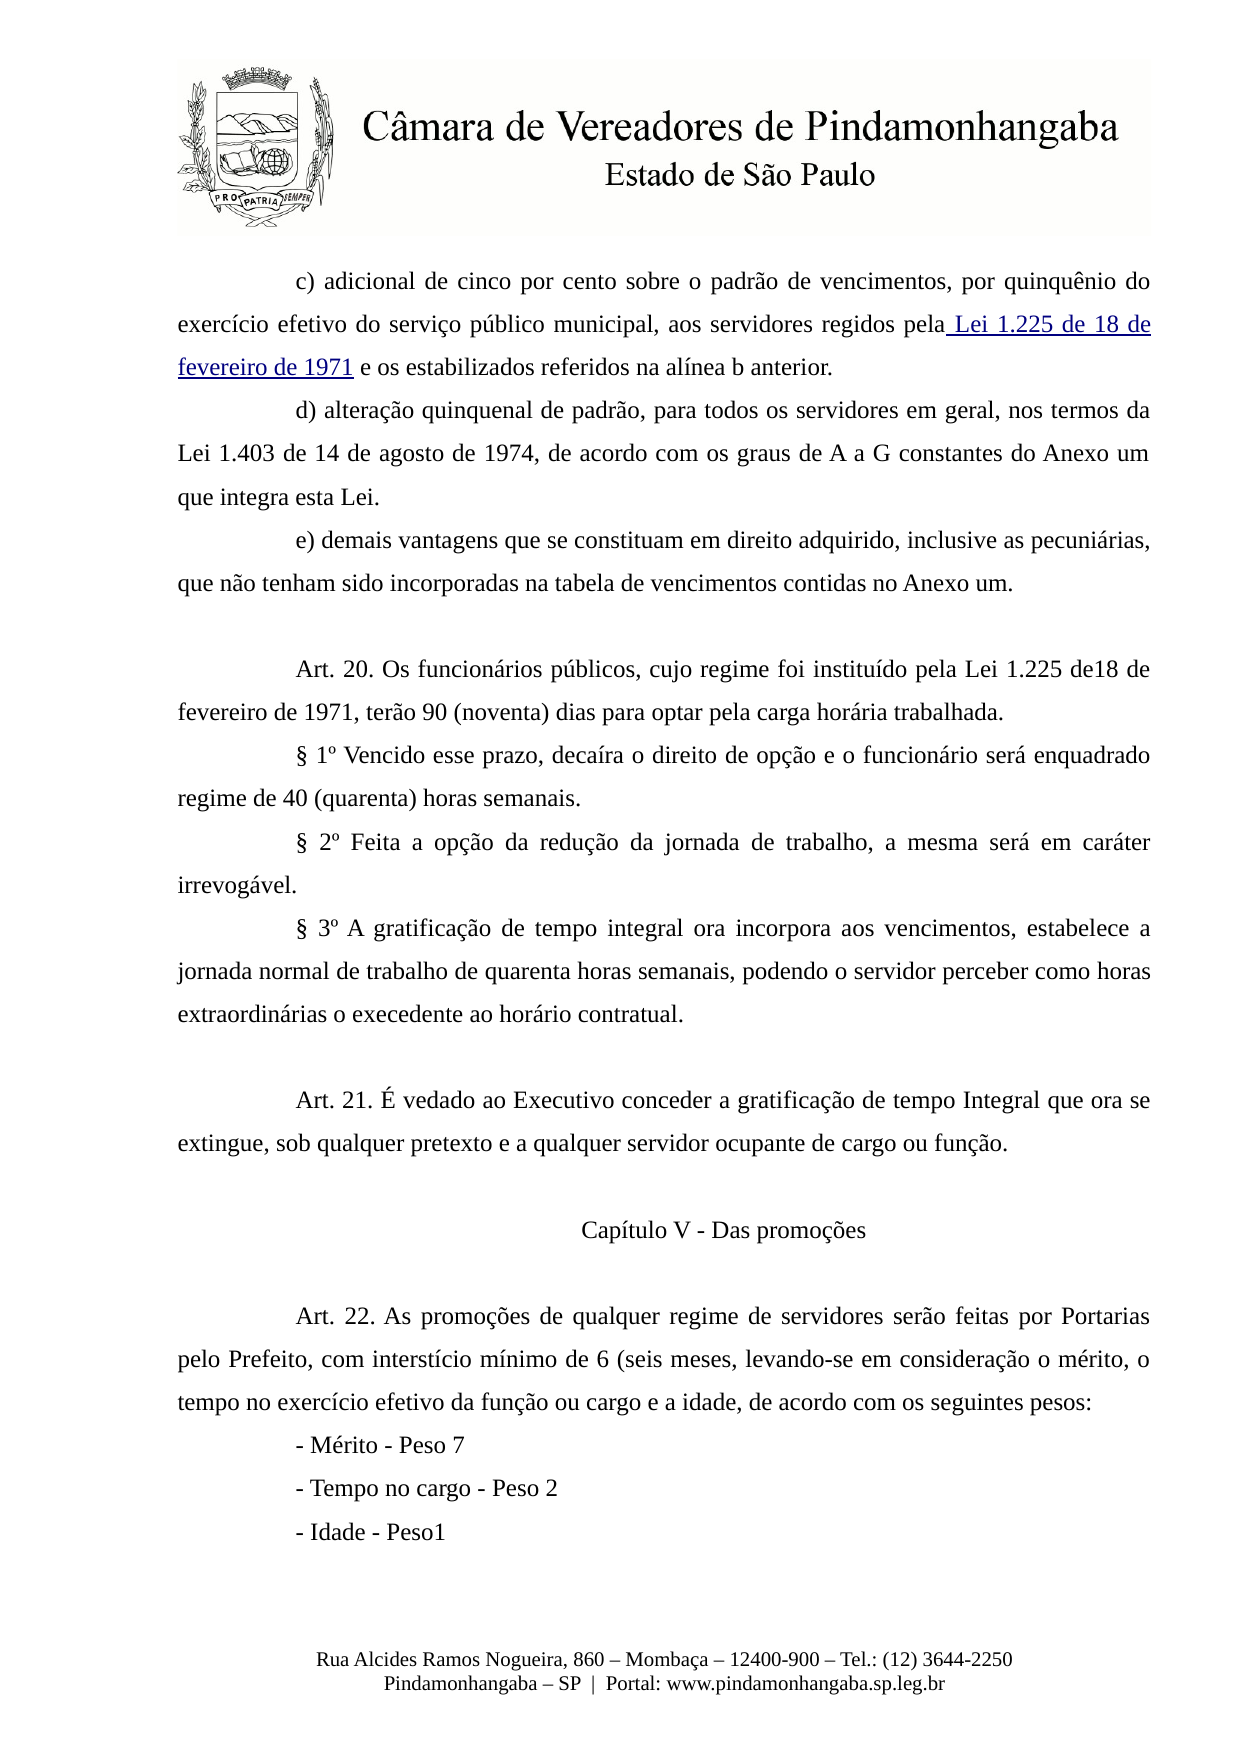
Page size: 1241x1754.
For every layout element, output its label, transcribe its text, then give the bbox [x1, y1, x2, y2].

text § 3º A gratificação de tempo integral ora incorpora aos vencimentos, estabelece a jornada normal de trabalho de quarenta horas semanais, podendo o servidor perceber como horas extraordinárias o execedente ao horário contratual. [177, 913, 1152, 1028]
text Art. 20. Os funcionários públicos, cujo regime foi instituído pela Lei 1.225 de18 de fevereiro de 1971, terão 90 (noventa) dias para optar pela carga horária trabalhada. [177, 654, 1152, 726]
text c) adicional de cinco por cento sobre o padrão de vencimentos, por quinquênio do exercício efetivo do serviço público municipal, aos servidores regidos pela Lei 1.225 de 18 de fevereiro de 1971 e os estabilizados referidos na alínea b anterior. [177, 266, 1152, 381]
text - Idade - Peso1 [177, 1517, 1152, 1545]
text § 1º Vencido esse prazo, decaíra o direito de opção e o funcionário será enquadrado regime de 40 (quarenta) horas semanais. [177, 740, 1152, 812]
text § 2º Feita a opção da redução da jornada de trabalho, a mesma será em caráter irrevogável. [177, 827, 1152, 898]
text e) demais vantagens que se constituam em direito adquirido, inclusive as pecuniárias, que não tenham sido incorporadas na tabela de vencimentos contidas no Anexo um. [177, 525, 1152, 597]
picture [177, 59, 1152, 236]
text - Tempo no cargo - Peso 2 [177, 1473, 1152, 1502]
text d) alteração quinquenal de padrão, para todos os servidores em geral, nos termos da Lei 1.403 de 14 de agosto de 1974, de acordo com os graus de A a G constantes do Anexo um que integra esta Lei. [177, 395, 1152, 510]
text - Mérito - Peso 7 [177, 1430, 1152, 1459]
text Art. 22. As promoções de qualquer regime de servidores serão feitas por Portarias pelo Prefeito, com interstício mínimo de 6 (seis meses, levando-se em consideração o mérito, o tempo no exercício efetivo da função ou cargo e a idade, de acordo com os seguintes pesos: [177, 1301, 1152, 1416]
text Art. 21. É vedado ao Executivo conceder a gratificação de tempo Integral que ora se extingue, sob qualquer pretexto e a qualquer servidor ocupante de cargo ou função. [177, 1085, 1152, 1157]
text Capítulo V - Das promoções [177, 1215, 1152, 1243]
